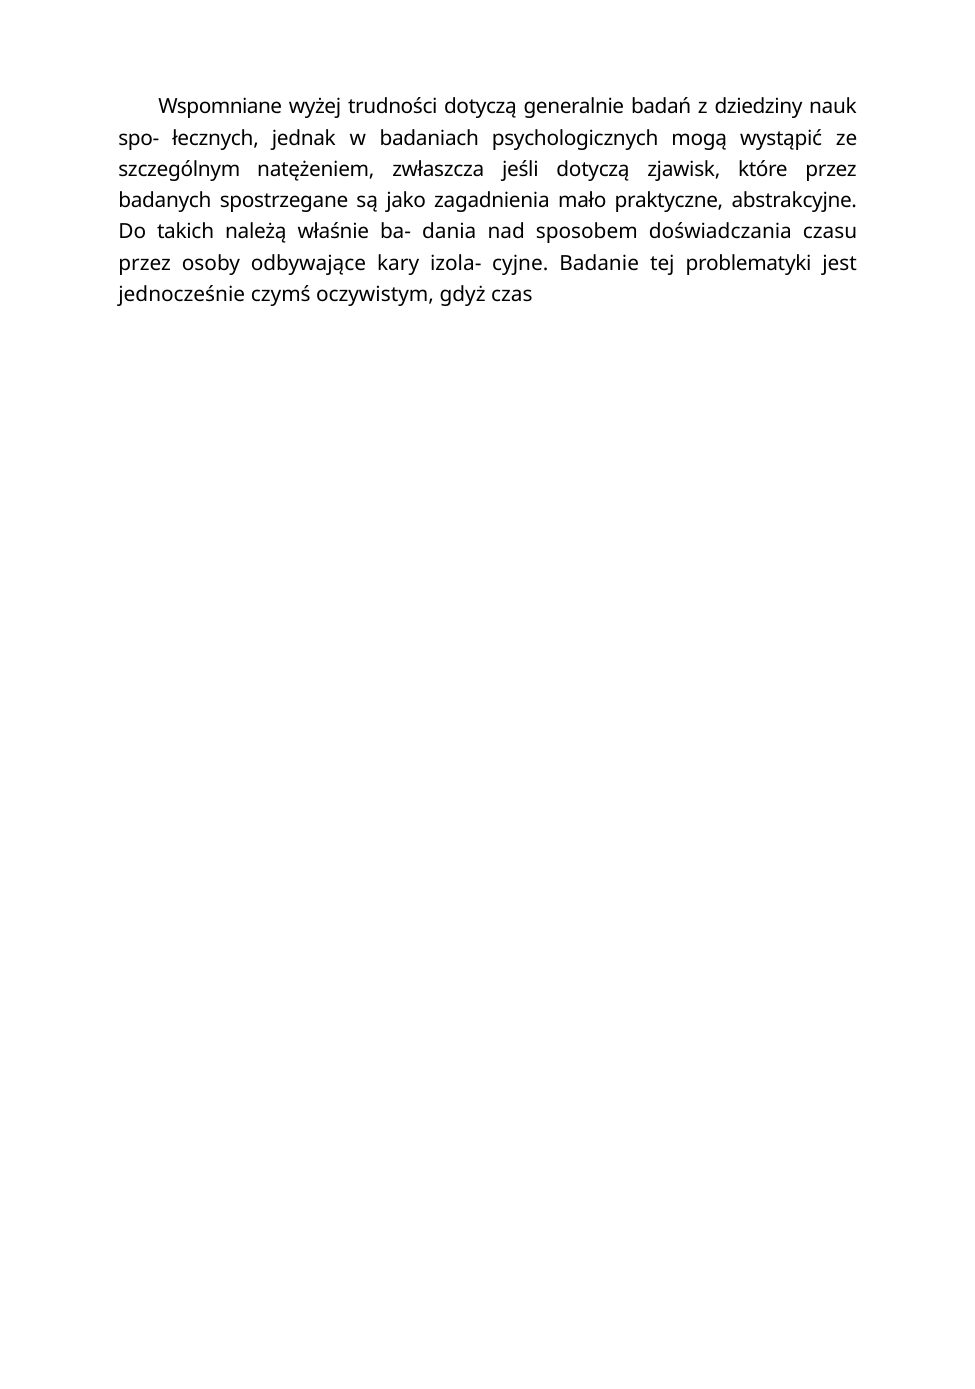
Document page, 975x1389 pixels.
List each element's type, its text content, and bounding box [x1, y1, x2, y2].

text Wspomniane wyżej trudności dotyczą generalnie badań z dziedziny nauk spo- łecznych, jednak w badaniach psychologicznych mogą wystąpić ze szczególnym natężeniem, zwłaszcza jeśli dotyczą zjawisk, które przez badanych spostrzegane są jako zagadnienia mało praktyczne, abstrakcyjne. Do takich należą właśnie ba- dania nad sposobem doświadczania czasu przez osoby odbywające kary izola- cyjne. Badanie tej problematyki jest jednocześnie czymś oczywistym, gdyż czas [118, 92, 857, 308]
